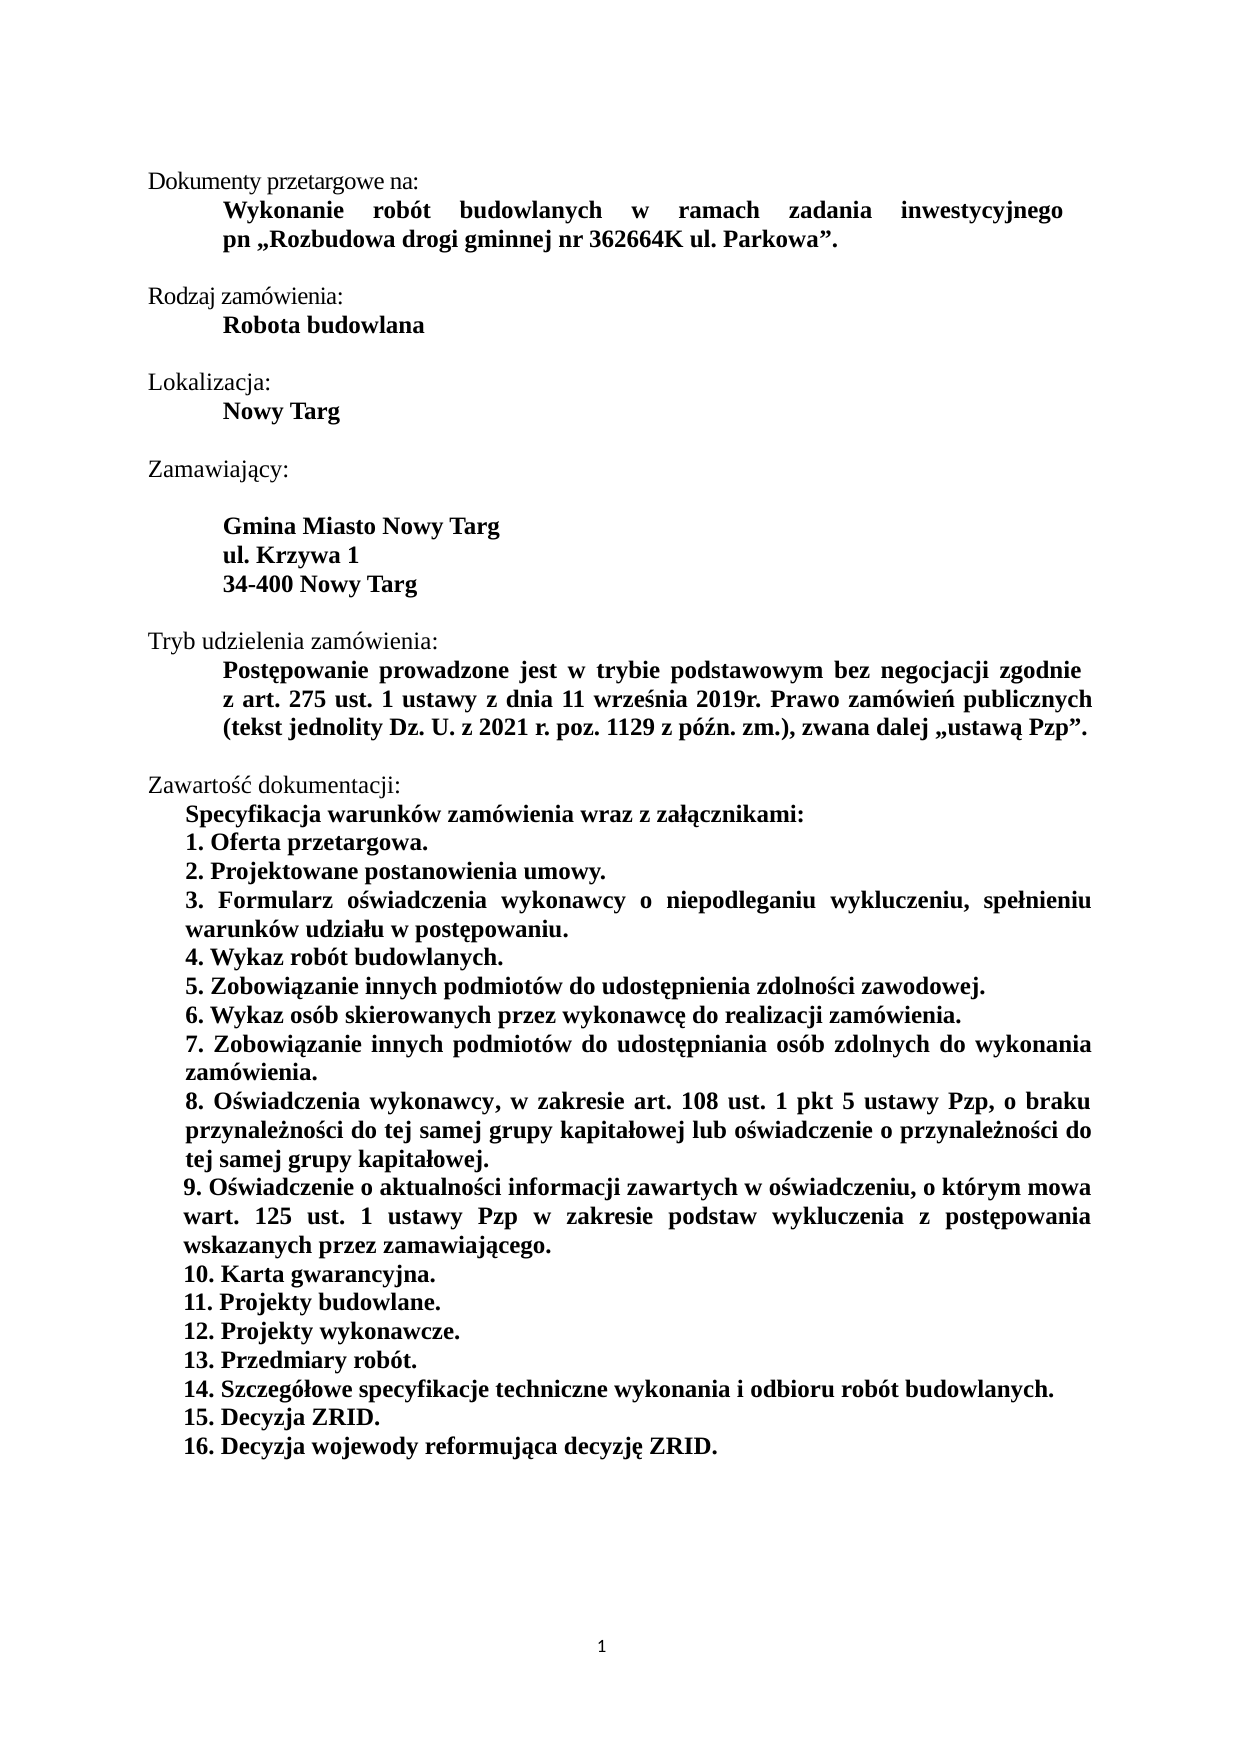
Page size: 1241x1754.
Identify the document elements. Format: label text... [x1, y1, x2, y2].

text Dokumenty przetargowe na: [148, 166, 1093, 195]
text 8. Oświadczenia wykonawcy, w zakresie art. 108 ust. 1 pkt 5 ustawy Pzp, o braku przynależności do tej samej grupy kapitałowej lub oświadczenie o przynależności do tej samej grupy kapitałowej. [185, 1086, 1093, 1172]
text 2. Projektowane postanowienia umowy. [185, 856, 1093, 885]
subtitle Robota budowlana [223, 310, 1093, 339]
text Tryb udzielenia zamówienia: [148, 626, 1093, 655]
text Lokalizacja: [148, 367, 1093, 396]
text Nowy Targ [148, 396, 1093, 425]
text 5. Zobowiązanie innych podmiotów do udostępnienia zdolności zawodowej. [185, 971, 1093, 1000]
text 34-400 Nowy Targ [148, 569, 1093, 597]
text 9. Oświadczenie o aktualności informacji zawartych w oświadczeniu, o którym mowa wart. 125 ust. 1 ustawy Pzp w zakresie podstaw wykluczenia z postępowania wskazanych przez zamawiającego. [183, 1172, 1093, 1259]
text 1. Oferta przetargowa. [185, 827, 1093, 856]
text 6. Wykaz osób skierowanych przez wykonawcę do realizacji zamówienia. [185, 1000, 1093, 1029]
text 11. Projekty budowlane. [183, 1287, 1093, 1316]
text 13. Przedmiary robót. [183, 1345, 1093, 1374]
text 4. Wykaz robót budowlanych. [185, 942, 1093, 971]
text ul. Krzywa 1 [148, 540, 1093, 569]
text 7. Zobowiązanie innych podmiotów do udostępniania osób zdolnych do wykonania zamówienia. [185, 1029, 1093, 1086]
text 12. Projekty wykonawcze. [183, 1316, 1093, 1345]
text 14. Szczegółowe specyfikacje techniczne wykonania i odbioru robót budowlanych. [183, 1374, 1093, 1402]
text Wykonanie robót budowlanych w ramach zadania inwestycyjnego pn „Rozbudowa drogi gminnej nr 362664K ul. Parkowa”. [148, 195, 1093, 252]
text Zawartość dokumentacji: [148, 770, 1093, 799]
text 15. Decyzja ZRID. [183, 1402, 1093, 1431]
text Specyfikacja warunków zamówienia wraz z załącznikami: [148, 799, 1093, 827]
text 16. Decyzja wojewody reformująca decyzję ZRID. [183, 1431, 1093, 1460]
text 10. Karta gwarancyjna. [183, 1259, 1093, 1287]
text Gmina Miasto Nowy Targ [148, 511, 1093, 540]
text Postępowanie prowadzone jest w trybie podstawowym bez negocjacji zgodnie z art. 275 ust. 1 ustawy z dnia 11 września 2019r. Prawo zamówień publicznych (tekst jednolity Dz. U. z 2021 r. poz. 1129 z późn. zm.), zwana dalej „ustawą Pzp”. [223, 655, 1093, 741]
text Zamawiający: [148, 454, 1093, 482]
text 3. Formularz oświadczenia wykonawcy o niepodleganiu wykluczeniu, spełnieniu warunków udziału w postępowaniu. [185, 885, 1093, 942]
text Rodzaj zamówienia: [148, 281, 1093, 310]
